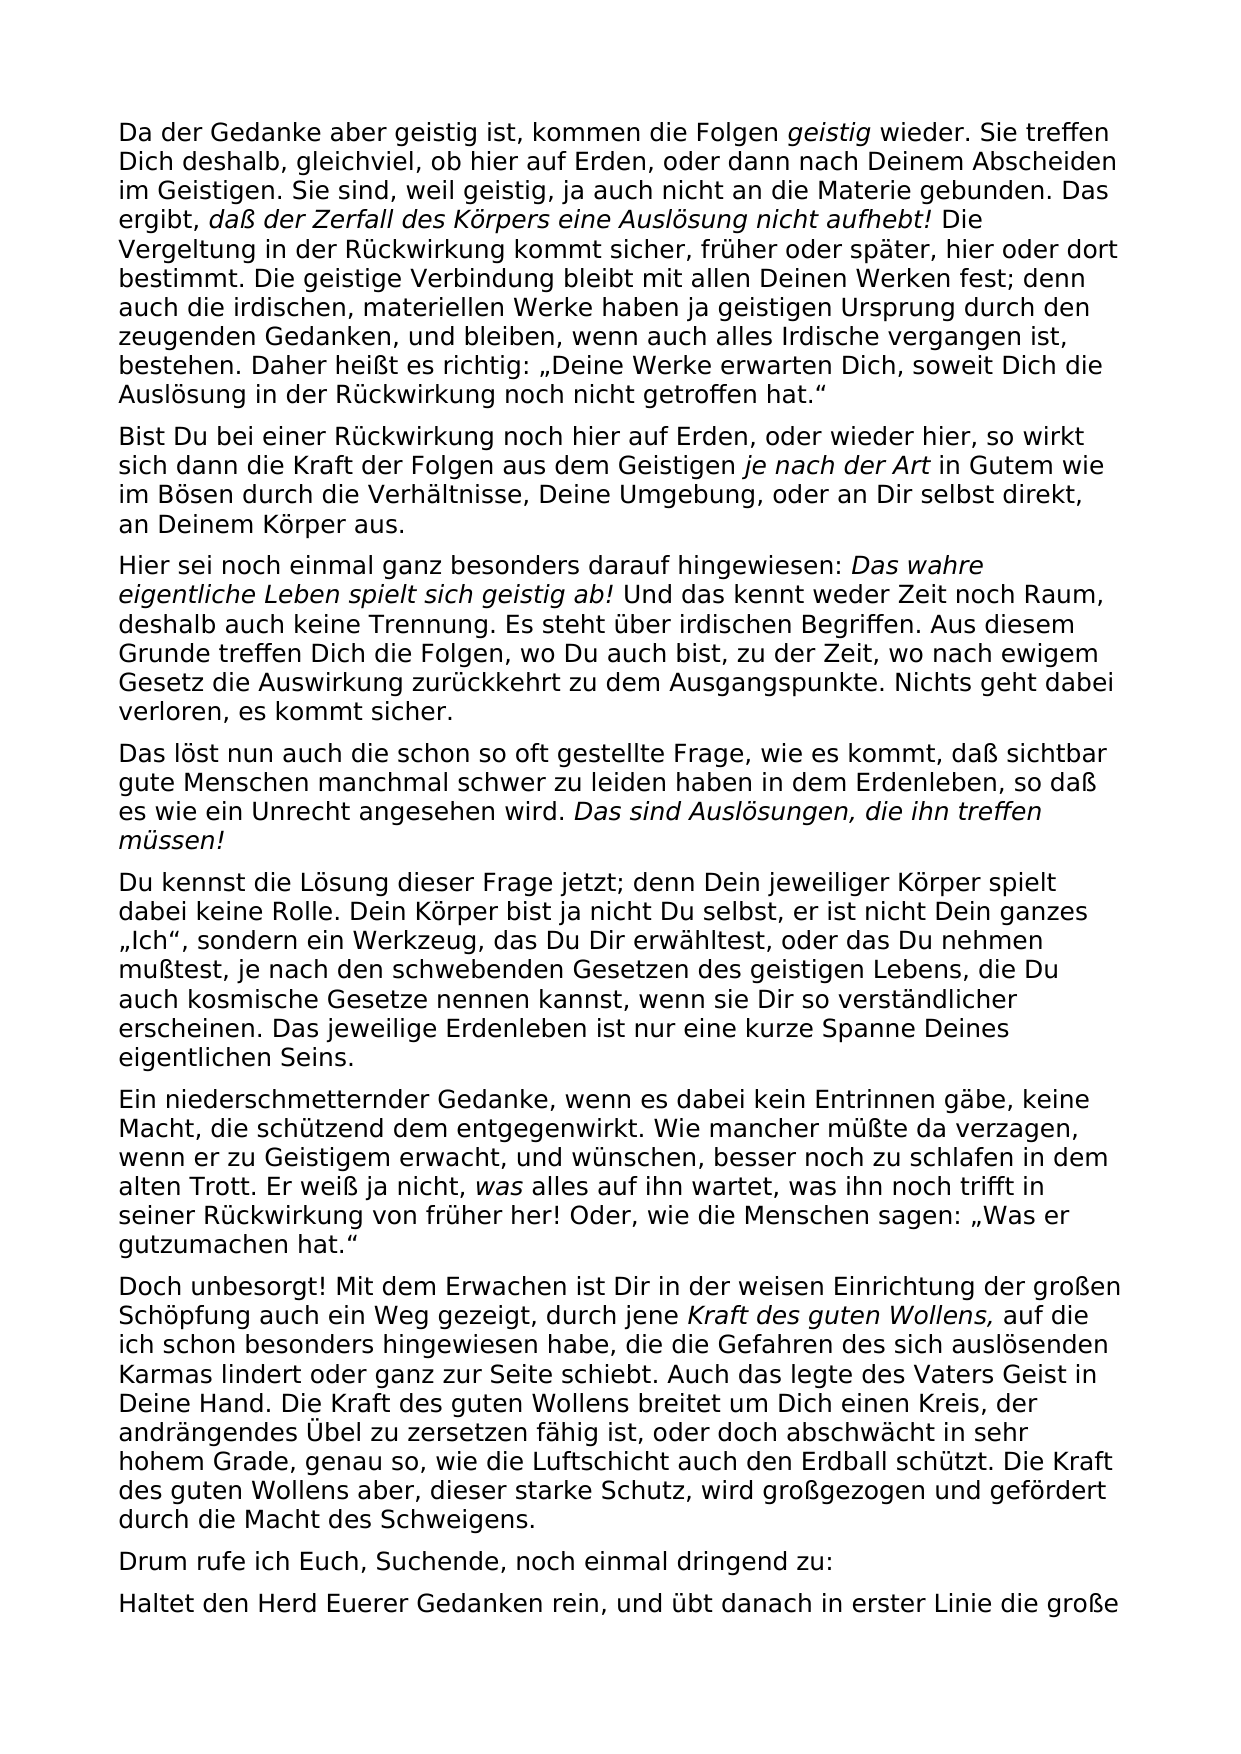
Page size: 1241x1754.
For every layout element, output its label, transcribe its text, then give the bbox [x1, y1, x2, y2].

text Doch unbesorgt! Mit dem Erwachen ist Dir in der weisen Einrichtung der großen Schöpfung auch ein Weg gezeigt, durch jene Kraft des guten Wollens, auf die ich schon besonders hingewiesen habe, die die Gefahren des sich auslösenden Karmas lindert oder ganz zur Seite schiebt. Auch das legte des Vaters Geist in Deine Hand. Die Kraft des guten Wollens breitet um Dich einen Kreis, der andrängendes Übel zu zersetzen fähig ist, oder doch abschwächt in sehr hohem Grade, genau so, wie die Luftschicht auch den Erdball schützt. Die Kraft des guten Wollens aber, dieser starke Schutz, wird großgezogen und gefördert durch die Macht des Schweigens. [118, 1272, 1122, 1535]
text Haltet den Herd Euerer Gedanken rein, und übt danach in erster Linie die große [118, 1589, 1122, 1618]
text Das löst nun auch die schon so oft gestellte Frage, wie es kommt, daß sichtbar gute Menschen manchmal schwer zu leiden haben in dem Erdenleben, so daß es wie ein Unrecht angesehen wird. Das sind Auslösungen, die ihn treffen müssen! [118, 739, 1122, 856]
text Du kennst die Lösung dieser Frage jetzt; denn Dein jeweiliger Körper spielt dabei keine Rolle. Dein Körper bist ja nicht Du selbst, er ist nicht Dein ganzes „Ich“, sondern ein Werkzeug, das Du Dir erwähltest, oder das Du nehmen mußtest, je nach den schwebenden Gesetzen des geistigen Lebens, die Du auch kosmische Gesetze nennen kannst, wenn sie Dir so verständlicher erscheinen. Das jeweilige Erdenleben ist nur eine kurze Spanne Deines eigentlichen Seins. [118, 868, 1122, 1072]
text Hier sei noch einmal ganz besonders darauf hingewiesen: Das wahre eigentliche Leben spielt sich geistig ab! Und das kennt weder Zeit noch Raum, deshalb auch keine Trennung. Es steht über irdischen Begriffen. Aus diesem Grunde treffen Dich die Folgen, wo Du auch bist, zu der Zeit, wo nach ewigem Gesetz die Auswirkung zurückkehrt zu dem Ausgangspunkte. Nichts geht dabei verloren, es kommt sicher. [118, 551, 1122, 726]
text Drum rufe ich Euch, Suchende, noch einmal dringend zu: [118, 1547, 1122, 1576]
text Bist Du bei einer Rückwirkung noch hier auf Erden, oder wieder hier, so wirkt sich dann die Kraft der Folgen aus dem Geistigen je nach der Art in Gutem wie im Bösen durch die Verhältnisse, Deine Umgebung, oder an Dir selbst direkt, an Deinem Körper aus. [118, 422, 1122, 539]
text Da der Gedanke aber geistig ist, kommen die Folgen geistig wieder. Sie treffen Dich deshalb, gleichviel, ob hier auf Erden, oder dann nach Deinem Abscheiden im Geistigen. Sie sind, weil geistig, ja auch nicht an die Materie gebunden. Das ergibt, daß der Zerfall des Körpers eine Auslösung nicht aufhebt! Die Vergeltung in der Rückwirkung kommt sicher, früher oder später, hier oder dort bestimmt. Die geistige Verbindung bleibt mit allen Deinen Werken fest; denn auch die irdischen, materiellen Werke haben ja geistigen Ursprung durch den zeugenden Gedanken, und bleiben, wenn auch alles Irdische vergangen ist, bestehen. Daher heißt es richtig: „Deine Werke erwarten Dich, soweit Dich die Auslösung in der Rückwirkung noch nicht getroffen hat.“ [118, 118, 1122, 410]
text Ein niederschmetternder Gedanke, wenn es dabei kein Entrinnen gäbe, keine Macht, die schützend dem entgegenwirkt. Wie mancher müßte da verzagen, wenn er zu Geistigem erwacht, und wünschen, besser noch zu schlafen in dem alten Trott. Er weiß ja nicht, was alles auf ihn wartet, was ihn noch trifft in seiner Rückwirkung von früher her! Oder, wie die Menschen sagen: „Was er gutzumachen hat.“ [118, 1085, 1122, 1260]
